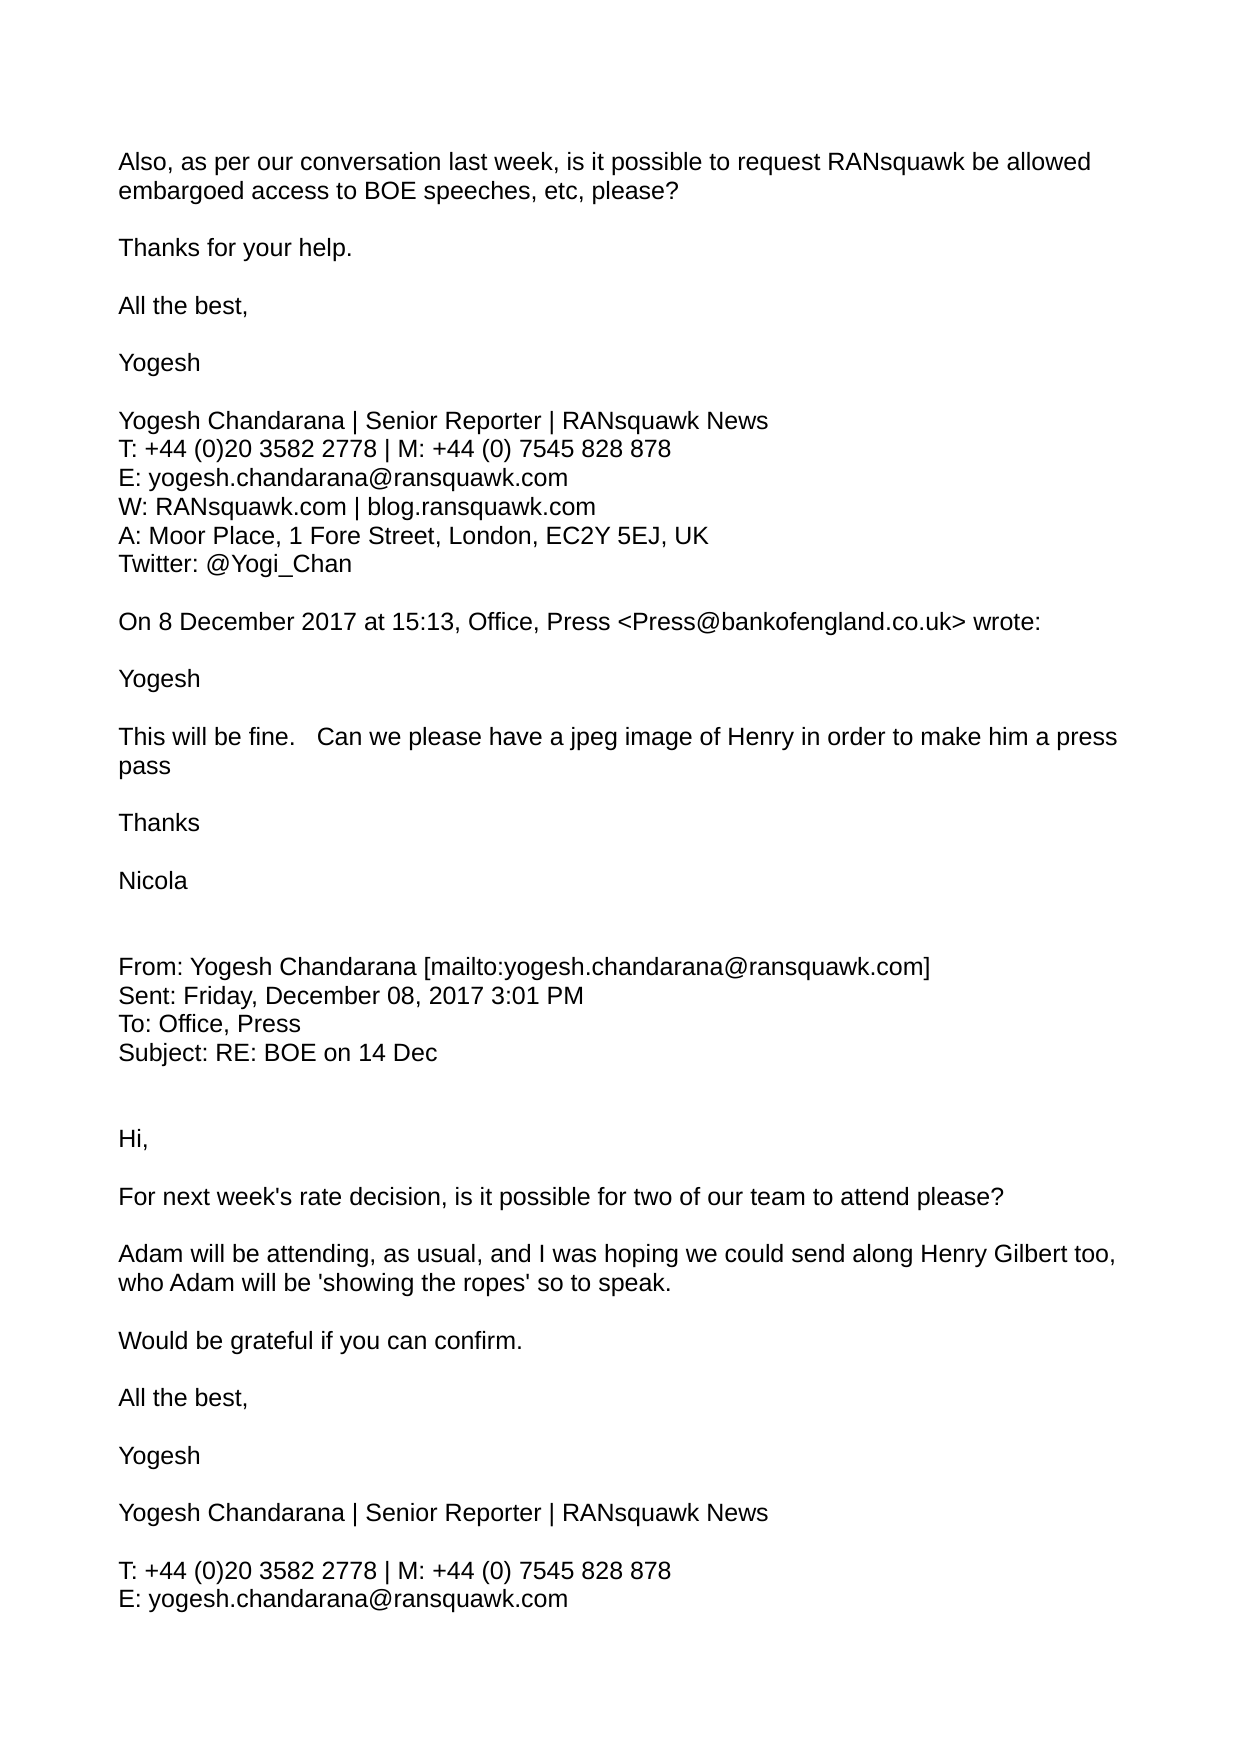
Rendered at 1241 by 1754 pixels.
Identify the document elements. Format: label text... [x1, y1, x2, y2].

text E: yogesh.chandarana@ransquawk.com [118, 463, 1122, 492]
text All the best, [118, 291, 1122, 319]
text Nicola [118, 866, 1122, 894]
text Yogesh Chandarana | Senior Reporter | RANsquawk News [118, 406, 1122, 434]
text From: Yogesh Chandarana [mailto:yogesh.chandarana@ransquawk.com] [118, 952, 1122, 981]
text W: RANsquawk.com | blog.ransquawk.com [118, 492, 1122, 521]
text Adam will be attending, as usual, and I was hoping we could send along Henry Gilbert too, who Adam will be 'showing the ropes' so to speak. [118, 1239, 1122, 1297]
text All the best, [118, 1383, 1122, 1412]
text Twitter: @Yogi_Chan [118, 549, 1122, 578]
text Subject: RE: BOE on 14 Dec [118, 1038, 1122, 1067]
text E: yogesh.chandarana@ransquawk.com [118, 1584, 1122, 1613]
text Would be grateful if you can confirm. [118, 1326, 1122, 1354]
text Yogesh [118, 348, 1122, 377]
text Also, as per our conversation last week, is it possible to request RANsquawk be allowed embargoed access to BOE speeches, etc, please? [118, 147, 1122, 204]
text Yogesh Chandarana | Senior Reporter | RANsquawk News [118, 1498, 1122, 1527]
text On 8 December 2017 at 15:13, Office, Press <Press@bankofengland.co.uk> wrote: [118, 607, 1122, 636]
text Yogesh [118, 664, 1122, 693]
text Yogesh [118, 1441, 1122, 1469]
text T: +44 (0)20 3582 2778 | M: +44 (0) 7545 828 878 [118, 434, 1122, 463]
text Thanks [118, 808, 1122, 837]
text Sent: Friday, December 08, 2017 3:01 PM [118, 981, 1122, 1009]
text To: Office, Press [118, 1009, 1122, 1038]
text T: +44 (0)20 3582 2778 | M: +44 (0) 7545 828 878 [118, 1556, 1122, 1584]
text This will be fine. Can we please have a jpeg image of Henry in order to make him a press pass [118, 722, 1122, 779]
text For next week's rate decision, is it possible for two of our team to attend please? [118, 1182, 1122, 1211]
text A: Moor Place, 1 Fore Street, London, EC2Y 5EJ, UK [118, 521, 1122, 549]
text Hi, [118, 1124, 1122, 1153]
text Thanks for your help. [118, 233, 1122, 262]
